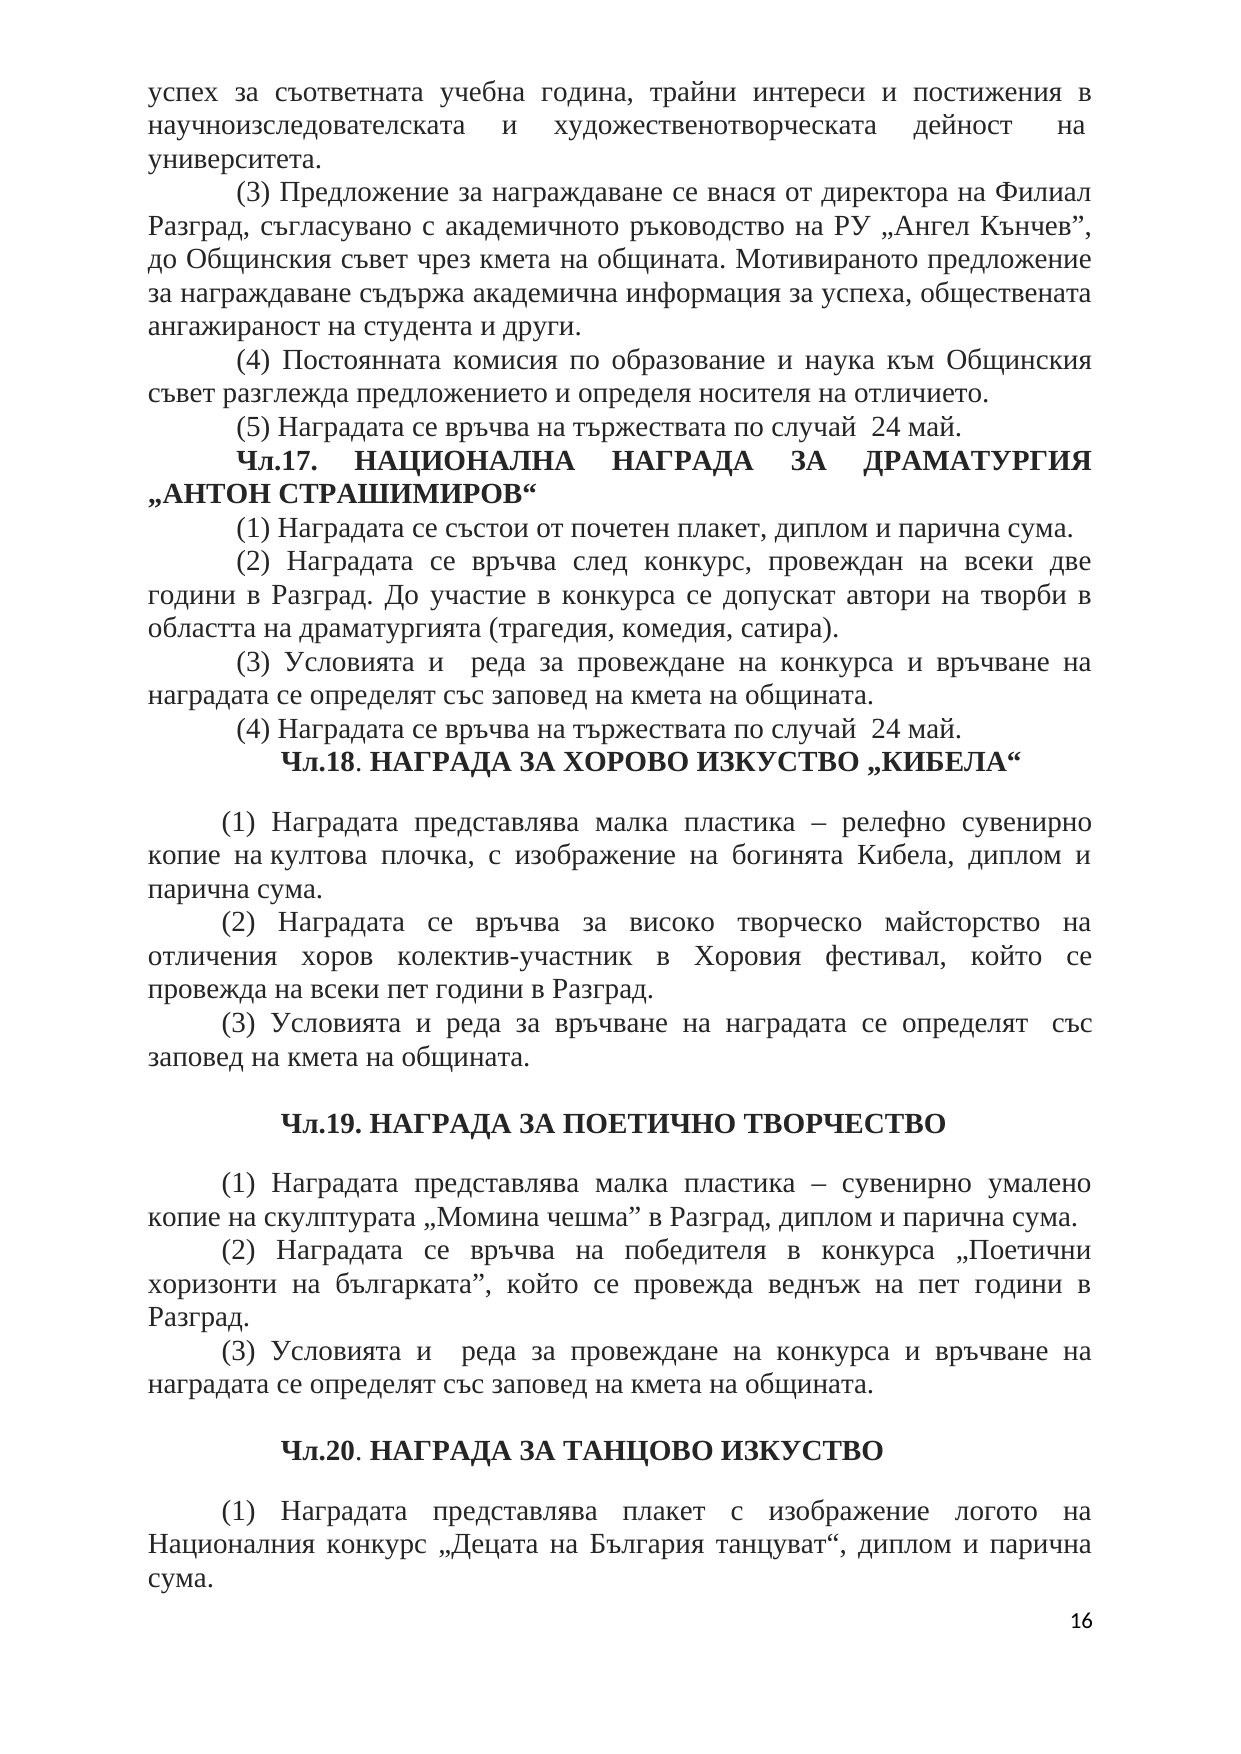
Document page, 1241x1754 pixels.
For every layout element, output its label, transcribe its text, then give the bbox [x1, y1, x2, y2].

text (1) Наградата представлява плакет с изображение логото на Националния конкурс „Децата на България танцуват“, диплом и парична сума. [148, 1493, 1093, 1593]
text (3) Условията и реда за провеждане на конкурса и връчване на наградата се определят със заповед на кмета на общината. [148, 644, 1093, 711]
text (2) Наградата се връчва на победителя в конкурса „Поетични хоризонти на българката”, който се провежда веднъж на пет години в Разград. [148, 1232, 1093, 1333]
text Чл.17. НАЦИОНАЛНА НАГРАДА ЗА ДРАМАТУРГИЯ „АНТОН СТРАШИМИРОВ“ [148, 443, 1093, 510]
text (1) Наградата представлява малка пластика – сувенирно умалено копие на скулптурата „Момина чешма” в Разград, диплом и парична сума. [148, 1165, 1093, 1232]
text Чл.18. НАГРАДА ЗА ХОРОВО ИЗКУСТВО „КИБЕЛА“ [192, 744, 1093, 778]
text (1) Наградата представлява малка пластика – релефно сувенирно копие на култова плочка, с изображение на богинята Кибела, диплом и парична сума. [148, 804, 1093, 904]
text успех за съответната учебна година, трайни интереси и постижения в научноизследователската и художественотворческата дейност на университета. [148, 74, 1093, 174]
text (2) Наградата се връчва след конкурс, провеждан на всеки две години в Разград. До участие в конкурса се допускат автори на творби в областта на драматургията (трагедия, комедия, сатира). [148, 543, 1093, 644]
text (3) Условията и реда за провеждане на конкурса и връчване на наградата се определят със заповед на кмета на общината. [148, 1333, 1093, 1400]
text (1) Наградата се състои от почетен плакет, диплом и парична сума. [148, 510, 1093, 543]
text (2) Наградата се връчва за високо творческо майсторство на отличения хоров колектив-участник в Хоровия фестивал, който се провежда на всеки пет години в Разград. [148, 904, 1093, 1005]
text (3) Условията и реда за връчване на наградата се определят със заповед на кмета на общината. [148, 1005, 1093, 1072]
text (4) Наградата се връчва на тържествата по случай 24 май. [148, 711, 1093, 744]
text Чл.19. НАГРАДА ЗА ПОЕТИЧНО ТВОРЧЕСТВО [192, 1106, 1093, 1139]
text (3) Предложение за награждаване се внася от директора на Филиал Разград, съгласувано с академичното ръководство на РУ „Ангел Кънчев”, до Общинския съвет чрез кмета на общината. Мотивираното предложение за награждаване съдържа академична информация за успеха, обществената ангажираност на студента и други. [148, 174, 1093, 342]
text Чл.20. НАГРАДА ЗА ТАНЦОВО ИЗКУСТВО [192, 1433, 1093, 1467]
text (4) Постоянната комисия по образование и наука към Общинския съвет разглежда предложението и определя носителя на отличието. [148, 342, 1093, 409]
text (5) Наградата се връчва на тържествата по случай 24 май. [148, 409, 1093, 443]
